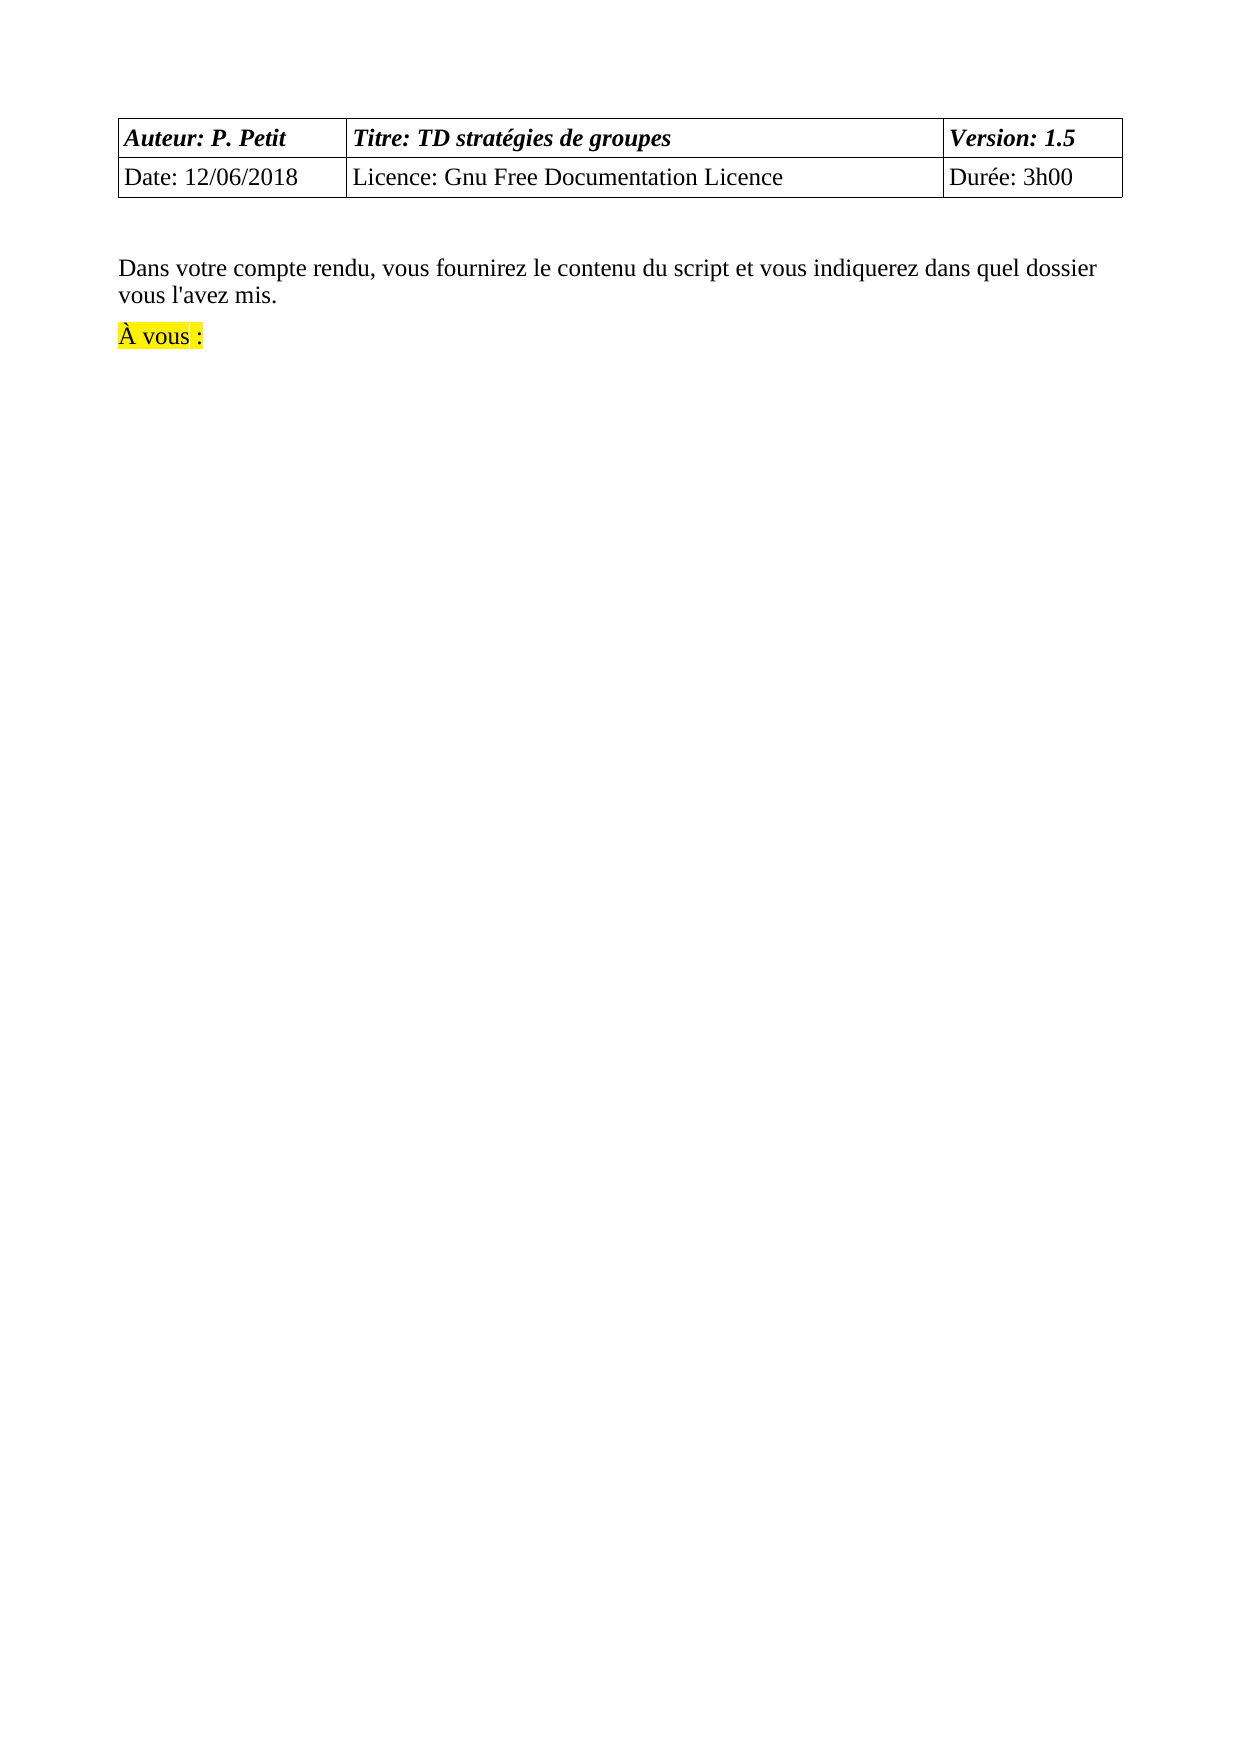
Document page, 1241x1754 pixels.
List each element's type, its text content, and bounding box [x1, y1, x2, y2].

text Dans votre compte rendu, vous fournirez le contenu du script et vous indiquerez dans quel dossier vous l'avez mis. [118, 254, 1122, 309]
text À vous : [118, 322, 1122, 349]
